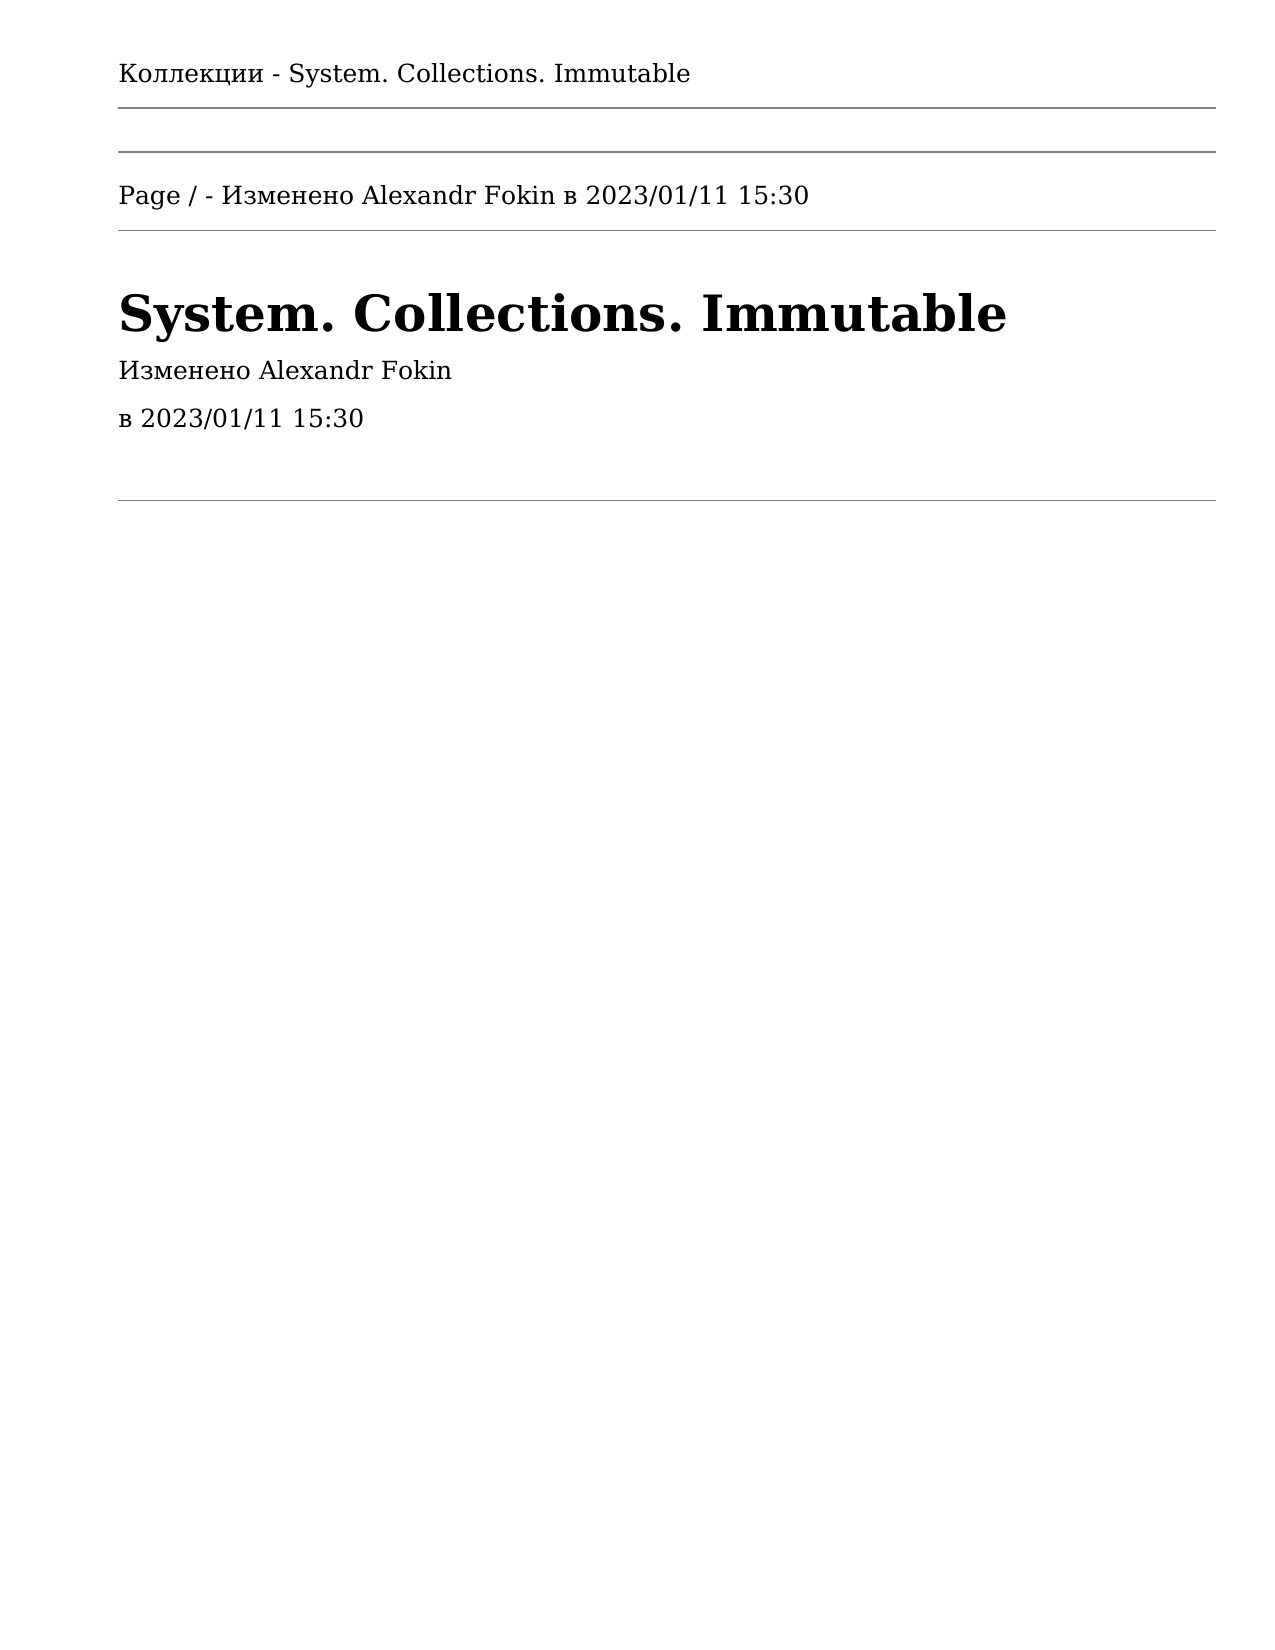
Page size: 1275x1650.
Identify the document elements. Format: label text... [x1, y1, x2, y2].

text Page / - Изменено Alexandr Fokin в 2023/01/11 15:30 [118, 182, 1216, 211]
subtitle System. Collections. Immutable [118, 284, 1216, 343]
text в 2023/01/11 15:30 [118, 404, 1216, 433]
text Изменено Alexandr Fokin [118, 356, 1216, 385]
text Коллекции - System. Collections. Immutable [118, 59, 1216, 88]
